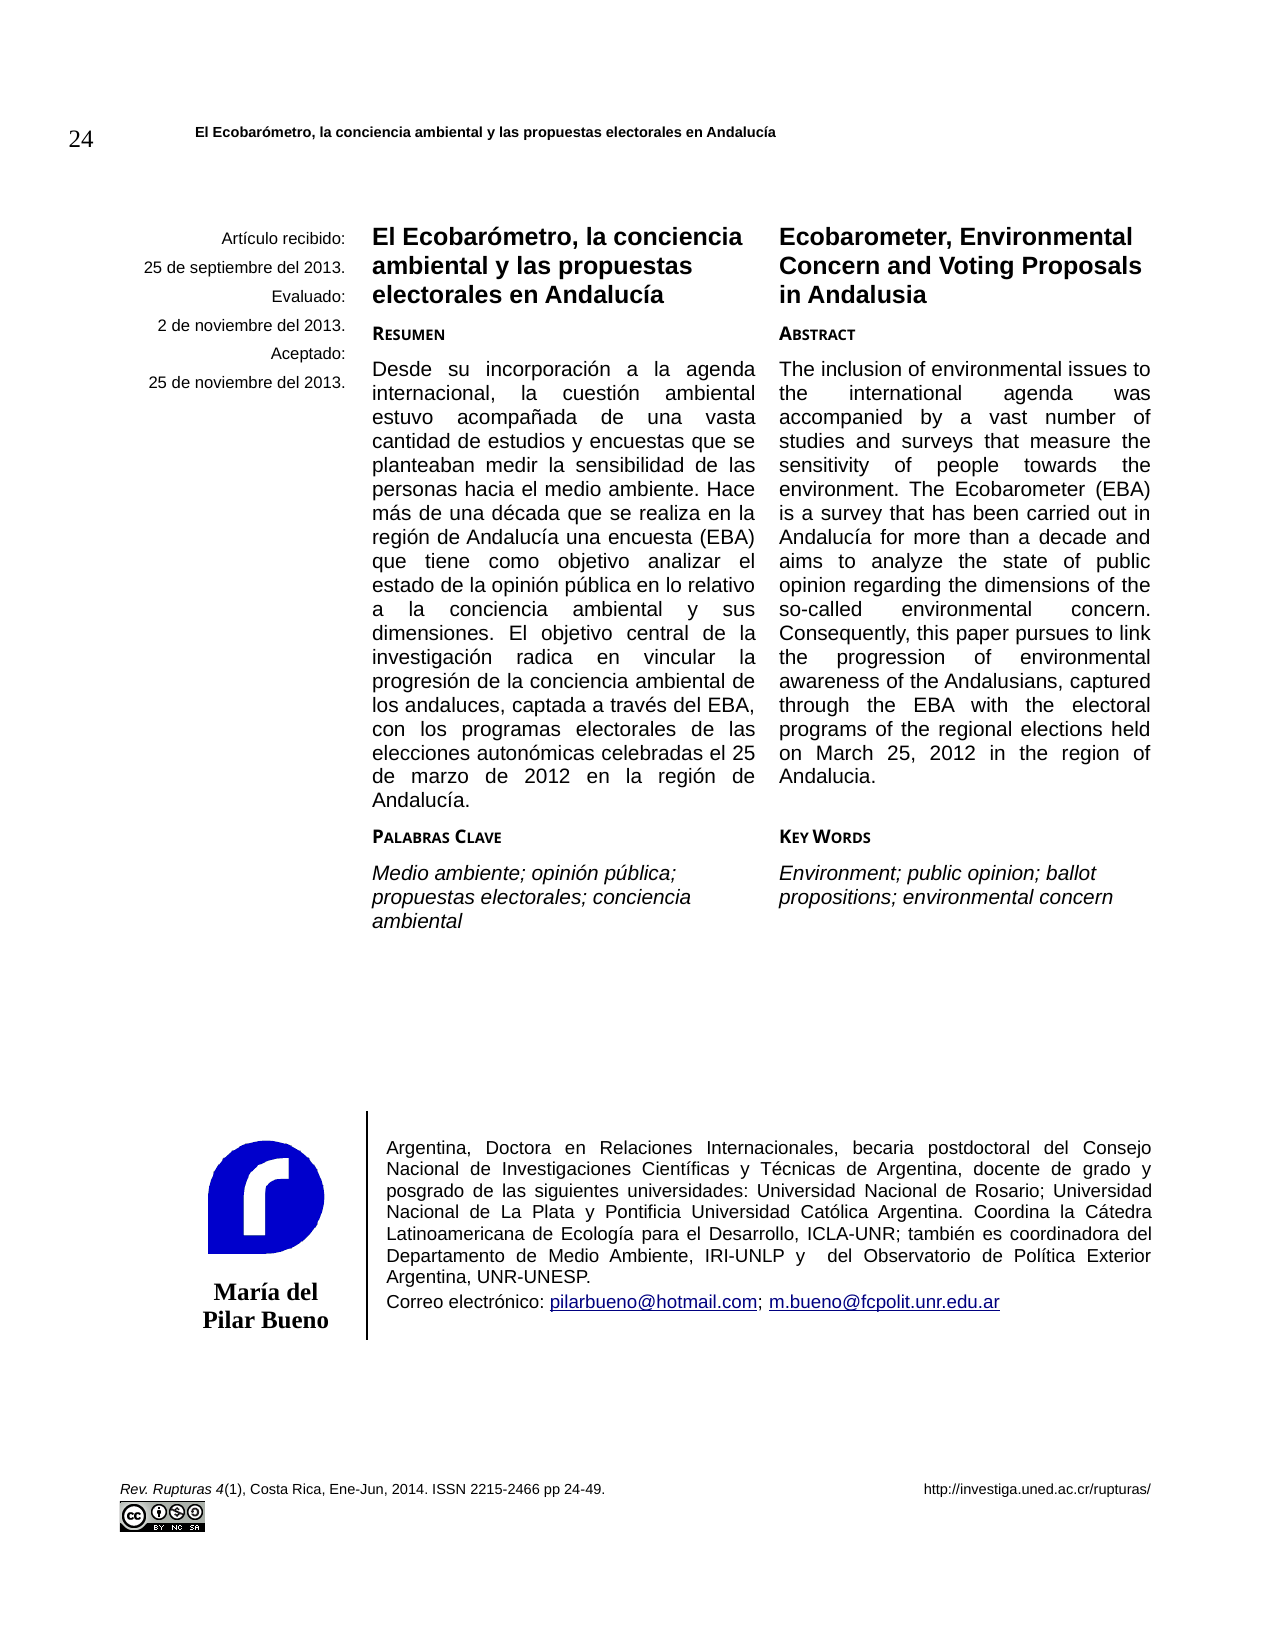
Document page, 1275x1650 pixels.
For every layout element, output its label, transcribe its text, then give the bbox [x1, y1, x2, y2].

table_header El Ecobarómetro, la conciencia ambiental y las propuestas electorales en Andalucía [366, 217, 761, 314]
table_cell PALABRAS CLAVE [366, 818, 761, 855]
table_cell The inclusion of environmental issues to the international agenda was accompanied by a vast number of studies and surveys that measure the sensitivity of people towards the environment. The Ecobarometer (EBA) is a survey that has been carried out in Andalucía for more than a decade and aims to analyze the state of public opinion regarding the dimensions of the so-called environmental concern. Consequently, this paper pursues to link the progression of environmental awareness of the Andalusians, captured through the EBA with the electoral programs of the regional elections held on March 25, 2012 in the region of Andalucia. [761, 351, 1157, 818]
table_cell KEY WORDS [761, 818, 1157, 855]
table_header María del Pilar Bueno [164, 1111, 366, 1340]
table_cell Environment; public opinion; ballot propositions; environmental concern [761, 855, 1157, 938]
table_cell Medio ambiente; opinión pública; propuestas electorales; conciencia ambiental [366, 855, 761, 938]
table_header Argentina, Doctora en Relaciones Internacionales, becaria postdoctoral del Consejo Nacional de Investigaciones Científicas y Técnicas de Argentina, docente de grado y posgrado de las siguientes universidades: Universidad Nacional de Rosario; Universidad Nacional de La Plata y Pontificia Universidad Católica Argentina. Coordina la Cátedra Latinoamericana de Ecología para el Desarrollo, ICLA-UNR; también es coordinadora del Departamento de Medio Ambiente, IRI-UNLP y del Observatorio de Política Exterior Argentina, UNR-UNESP. Correo electrónico: pilarbueno@hotmail.com; m.bueno@fcpolit.unr.edu.ar [368, 1111, 1157, 1340]
table_cell RESUMEN [366, 314, 761, 351]
table_cell ABSTRACT [761, 314, 1157, 351]
table_cell Desde su incorporación a la agenda internacional, la cuestión ambiental estuvo acompañada de una vasta cantidad de estudios y encuestas que se planteaban medir la sensibilidad de las personas hacia el medio ambiente. Hace más de una década que se realiza en la región de Andalucía una encuesta (EBA) que tiene como objetivo analizar el estado de la opinión pública en lo relativo a la conciencia ambiental y sus dimensiones. El objetivo central de la investigación radica en vincular la progresión de la conciencia ambiental de los andaluces, captada a través del EBA, con los programas electorales de las elecciones autonómicas celebradas el 25 de marzo de 2012 en la región de Andalucía. [366, 351, 761, 818]
table_header Ecobarometer, Environmental Concern and Voting Proposals in Andalusia [761, 217, 1157, 314]
picture [188, 1116, 344, 1277]
picture [119, 1501, 205, 1532]
